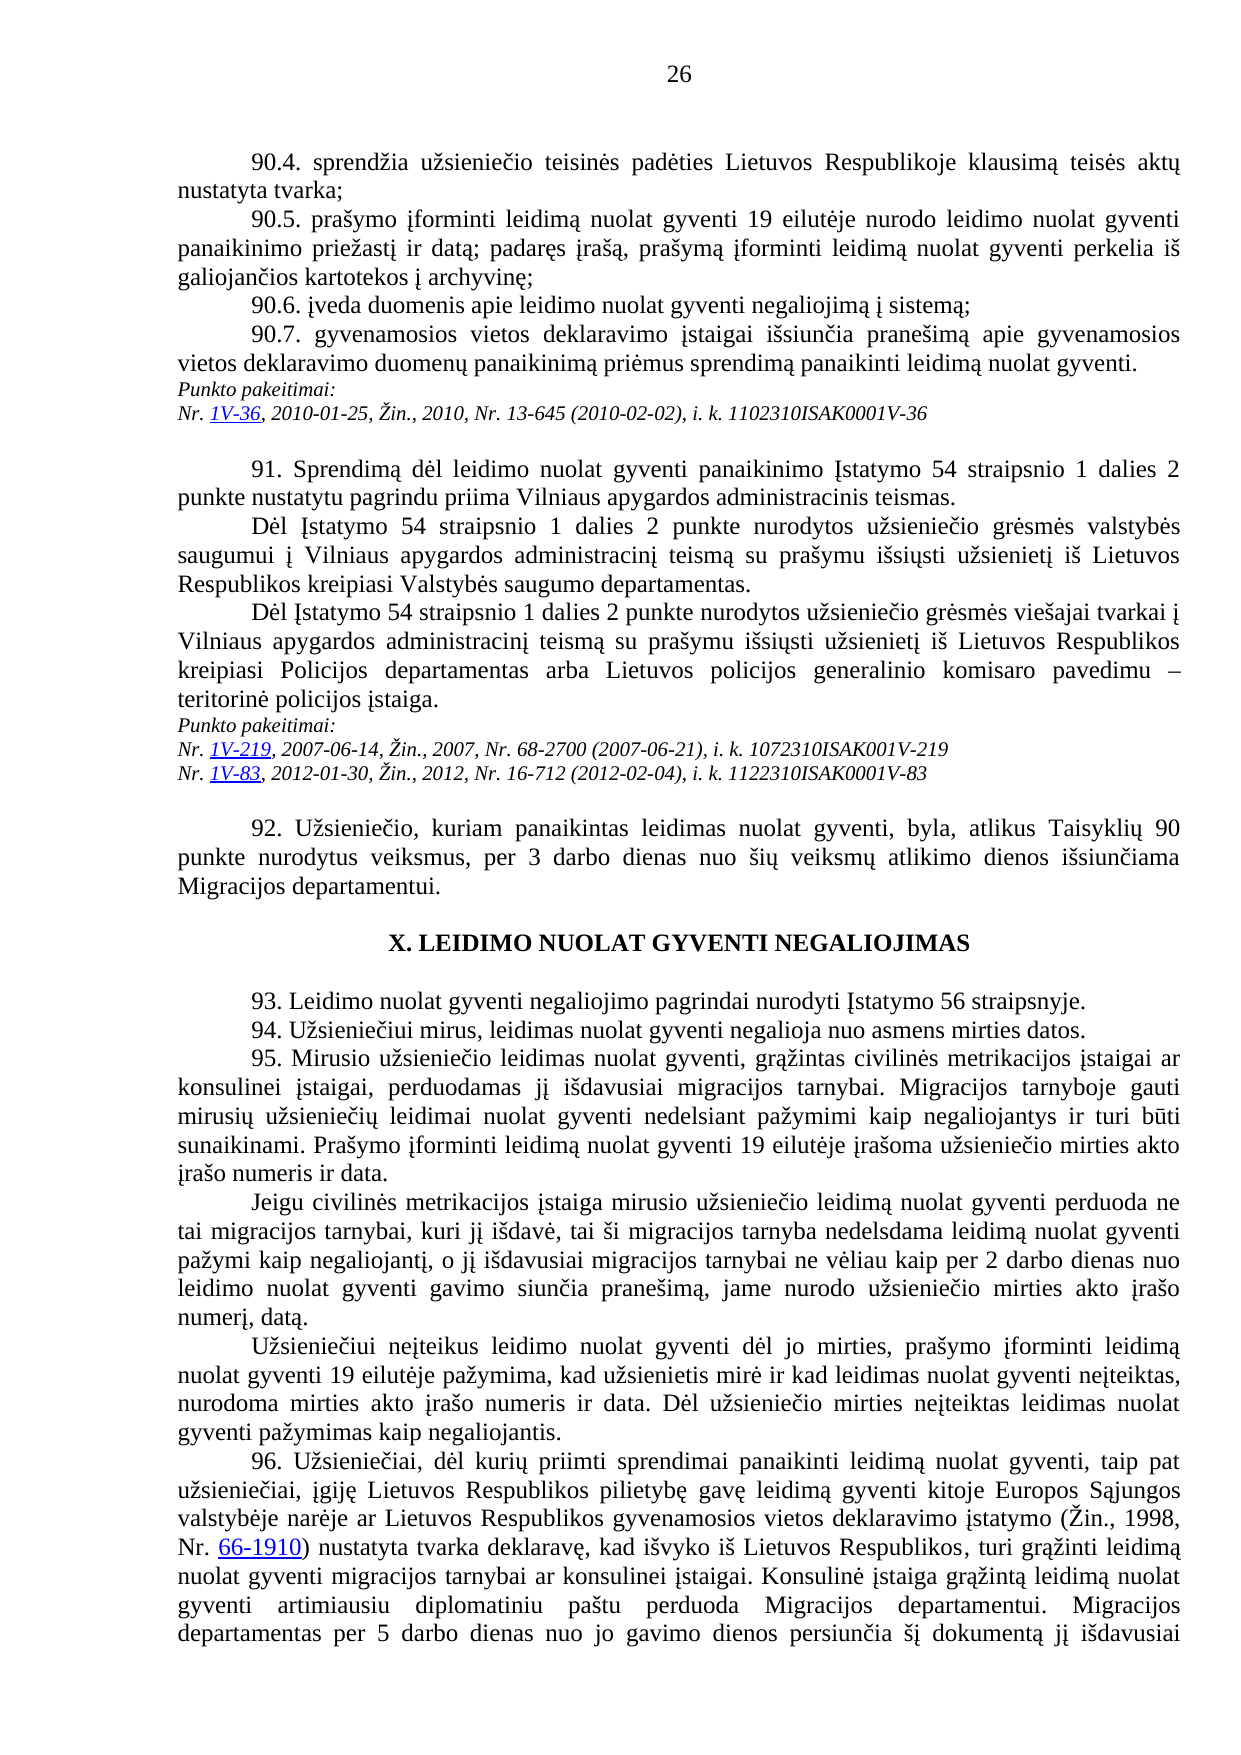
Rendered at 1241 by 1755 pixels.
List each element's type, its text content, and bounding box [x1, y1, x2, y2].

text Dėl Įstatymo 54 straipsnio 1 dalies 2 punkte nurodytos užsieniečio grėsmės viešajai tvarkai į Vilniaus apygardos administracinį teismą su prašymu išsiųsti užsienietį iš Lietuvos Respublikos kreipiasi Policijos departamentas arba Lietuvos policijos generalinio komisaro pavedimu – teritorinė policijos įstaiga. [177, 597, 1181, 712]
text 92. Užsieniečio, kuriam panaikintas leidimas nuolat gyventi, byla, atlikus Taisyklių 90 punkte nurodytus veiksmus, per 3 darbo dienas nuo šių veiksmų atlikimo dienos išsiunčiama Migracijos departamentui. [177, 813, 1181, 900]
text 94. Užsieniečiui mirus, leidimas nuolat gyventi negalioja nuo asmens mirties datos. [177, 1015, 1181, 1043]
text 90.6. įveda duomenis apie leidimo nuolat gyventi negaliojimą į sistemą; [177, 291, 1181, 319]
text 90.4. sprendžia užsieniečio teisinės padėties Lietuvos Respublikoje klausimą teisės aktų nustatyta tvarka; [177, 147, 1181, 204]
text 96. Užsieniečiai, dėl kurių priimti sprendimai panaikinti leidimą nuolat gyventi, taip pat užsieniečiai, įgiję Lietuvos Respublikos pilietybę gavę leidimą gyventi kitoje Europos Sąjungos valstybėje narėje ar Lietuvos Respublikos gyvenamosios vietos deklaravimo įstatymo (Žin., 1998, Nr. 66-1910) nustatyta tvarka deklaravę, kad išvyko iš Lietuvos Respublikos, turi grąžinti leidimą nuolat gyventi migracijos tarnybai ar konsulinei įstaigai. Konsulinė įstaiga grąžintą leidimą nuolat gyventi artimiausiu diplomatiniu paštu perduoda Migracijos departamentui. Migracijos departamentas per 5 darbo dienas nuo jo gavimo dienos persiunčia šį dokumentą jį išdavusiai [177, 1446, 1181, 1647]
text Jeigu civilinės metrikacijos įstaiga mirusio užsieniečio leidimą nuolat gyventi perduoda ne tai migracijos tarnybai, kuri jį išdavė, tai ši migracijos tarnyba nedelsdama leidimą nuolat gyventi pažymi kaip negaliojantį, o jį išdavusiai migracijos tarnybai ne vėliau kaip per 2 darbo dienas nuo leidimo nuolat gyventi gavimo siunčia pranešimą, jame nurodo užsieniečio mirties akto įrašo numerį, datą. [177, 1187, 1181, 1331]
text Dėl Įstatymo 54 straipsnio 1 dalies 2 punkte nurodytos užsieniečio grėsmės valstybės saugumui į Vilniaus apygardos administracinį teismą su prašymu išsiųsti užsienietį iš Lietuvos Respublikos kreipiasi Valstybės saugumo departamentas. [177, 511, 1181, 597]
text 90.5. prašymo įforminti leidimą nuolat gyventi 19 eilutėje nurodo leidimo nuolat gyventi panaikinimo priežastį ir datą; padaręs įrašą, prašymą įforminti leidimą nuolat gyventi perkelia iš galiojančios kartotekos į archyvinę; [177, 204, 1181, 291]
text 93. Leidimo nuolat gyventi negaliojimo pagrindai nurodyti Įstatymo 56 straipsnyje. [177, 986, 1181, 1015]
text 90.7. gyvenamosios vietos deklaravimo įstaigai išsiunčia pranešimą apie gyvenamosios vietos deklaravimo duomenų panaikinimą priėmus sprendimą panaikinti leidimą nuolat gyventi. [177, 319, 1181, 377]
text Nr. 1V-36, 2010-01-25, Žin., 2010, Nr. 13-645 (2010-02-02), i. k. 1102310ISAK0001V-36 [177, 401, 1181, 425]
text Nr. 1V-219, 2007-06-14, Žin., 2007, Nr. 68-2700 (2007-06-21), i. k. 1072310ISAK001V-219 [177, 737, 1181, 761]
text 95. Mirusio užsieniečio leidimas nuolat gyventi, grąžintas civilinės metrikacijos įstaigai ar konsulinei įstaigai, perduodamas jį išdavusiai migracijos tarnybai. Migracijos tarnyboje gauti mirusių užsieniečių leidimai nuolat gyventi nedelsiant pažymimi kaip negaliojantys ir turi būti sunaikinami. Prašymo įforminti leidimą nuolat gyventi 19 eilutėje įrašoma užsieniečio mirties akto įrašo numeris ir data. [177, 1043, 1181, 1187]
text Punkto pakeitimai: [177, 377, 1181, 401]
text 91. Sprendimą dėl leidimo nuolat gyventi panaikinimo Įstatymo 54 straipsnio 1 dalies 2 punkte nustatytu pagrindu priima Vilniaus apygardos administracinis teismas. [177, 454, 1181, 511]
text X. LEIDIMO NUOLAT GYVENTI NEGALIOJIMAS [177, 928, 1181, 957]
text Nr. 1V-83, 2012-01-30, Žin., 2012, Nr. 16-712 (2012-02-04), i. k. 1122310ISAK0001V-83 [177, 761, 1181, 785]
text Punkto pakeitimai: [177, 712, 1181, 737]
text Užsieniečiui neįteikus leidimo nuolat gyventi dėl jo mirties, prašymo įforminti leidimą nuolat gyventi 19 eilutėje pažymima, kad užsienietis mirė ir kad leidimas nuolat gyventi neįteiktas, nurodoma mirties akto įrašo numeris ir data. Dėl užsieniečio mirties neįteiktas leidimas nuolat gyventi pažymimas kaip negaliojantis. [177, 1331, 1181, 1446]
